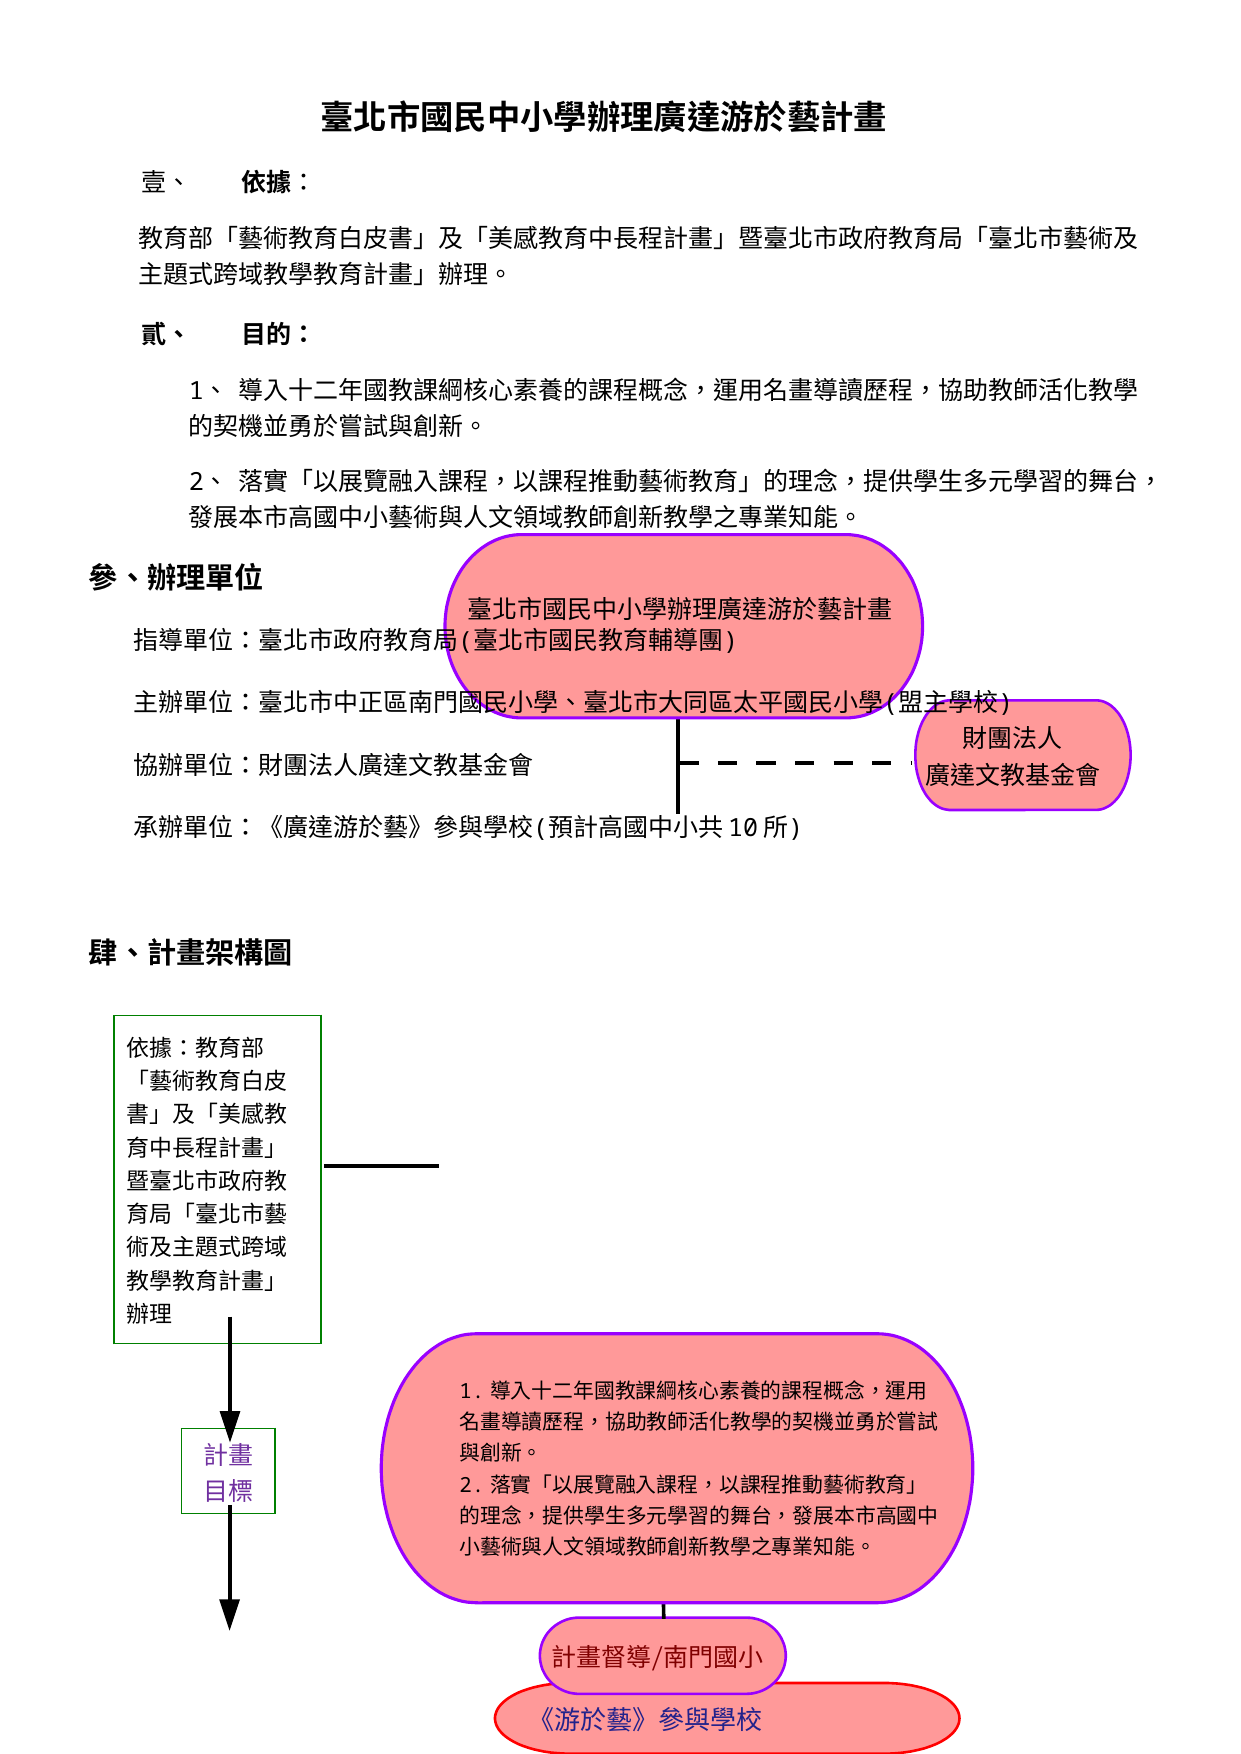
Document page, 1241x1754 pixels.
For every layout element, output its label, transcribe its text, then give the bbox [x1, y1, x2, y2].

text 依據：教育部 「藝術教育白皮書」及「美感教育中長程計畫」暨臺北市政府教育局「臺北市藝術及主題式跨域教學教育計畫」辦理 [127, 1030, 309, 1329]
list 依據： [141, 156, 1152, 200]
text 肆、計畫架構圖 [89, 909, 1152, 972]
text 承辦單位：《廣達游於藝》參與學校(預計高國中小共10所) [133, 784, 1152, 847]
list 目的： [141, 310, 1152, 352]
list 導入十二年國教課綱核心素養的課程概念，運用名畫導讀歷程，協助教師活化教學的契機並勇於嘗試與創新。 [188, 370, 1152, 443]
text 教育部「藝術教育白皮書」及「美感教育中長程計畫」暨臺北市政府教育局「臺北市藝術及主題式跨域教學教育計畫」辦理。 [139, 219, 1152, 291]
text 目標 [194, 1471, 262, 1507]
text 計畫 [194, 1435, 262, 1471]
text 臺北市國民中小學辦理廣達游於藝計畫 [89, 96, 1152, 137]
text 參、辦理單位 [89, 534, 505, 597]
text [1126, 722, 1152, 784]
text 主辦單位：臺北市中正區南門國民小學、臺北市大同區太平國民小學(盟主學校) [680, 659, 1152, 722]
text 指導單位：臺北市政府教育局(臺北市國民教育輔導團) [920, 597, 1152, 659]
text 主辦單位：臺北市中正區南門國民小學、臺北市大同區太平國民小學(盟主學校) [133, 659, 676, 722]
list 落實「以展覽融入課程，以課程推動藝術教育」的理念，提供學生多元學習的舞台，發展本市高國中小藝術與人文領域教師創新教學之專業知能。 [188, 462, 1152, 534]
text [862, 534, 1152, 597]
text 協辦單位：財團法人廣達文教基金會 [133, 722, 676, 784]
text 指導單位：臺北市政府教育局(臺北市國民教育輔導團) [133, 597, 448, 659]
text [680, 722, 920, 784]
